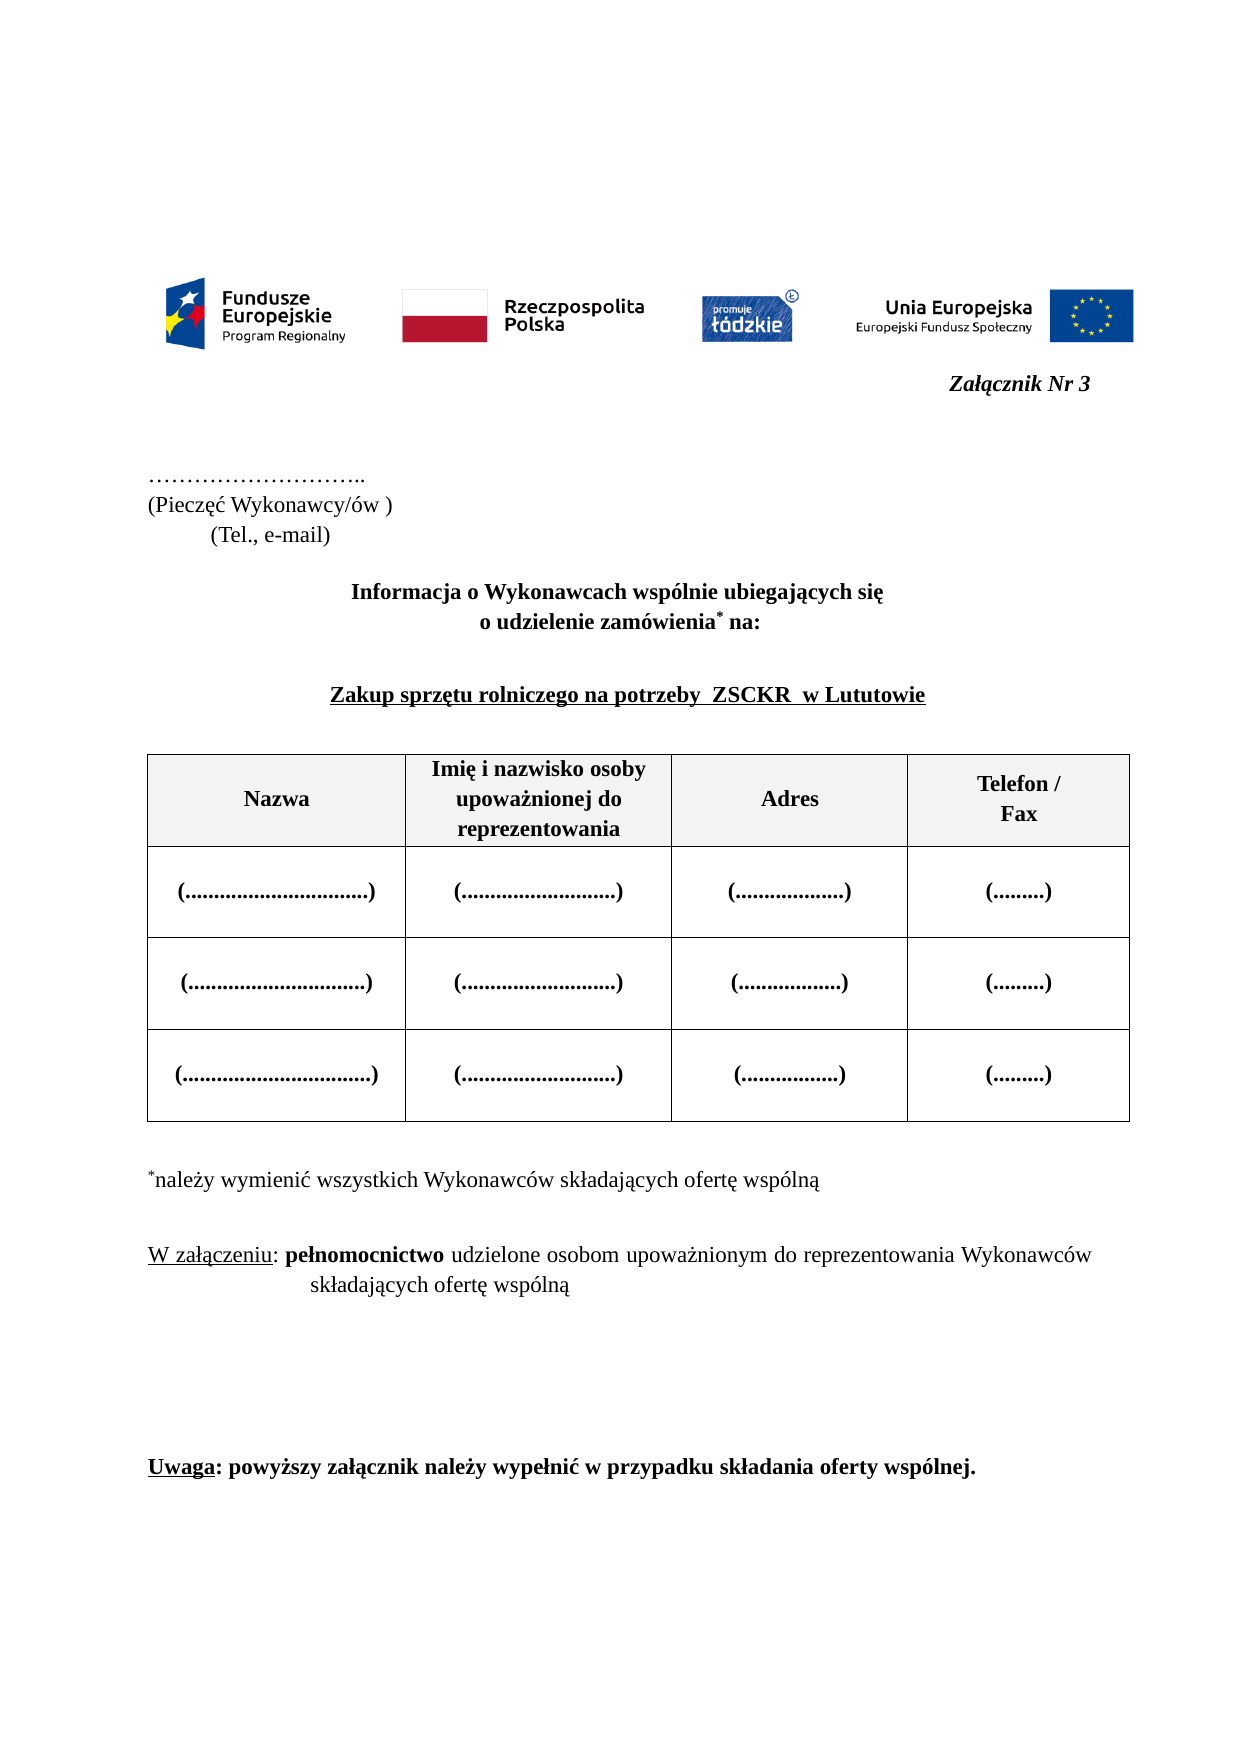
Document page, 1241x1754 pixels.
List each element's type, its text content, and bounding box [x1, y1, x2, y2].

table_cell (.........) [908, 1030, 1129, 1121]
table_cell (................................) [148, 847, 405, 937]
table_cell (...............................) [148, 938, 405, 1029]
text *należy wymienić wszystkich Wykonawców składających ofertę wspólną [148, 1166, 1093, 1193]
table_cell (.................................) [148, 1030, 405, 1121]
text (Tel., e-mail) [148, 521, 1093, 548]
text Informacja o Wykonawcach wspólnie ubiegających się o udzielenie zamówienia* na: [148, 578, 1093, 634]
table_cell (...................) [672, 847, 907, 937]
text Zakup sprzętu rolniczego na potrzeby ZSCKR w Lututowie [162, 681, 1093, 707]
table_cell (.........) [908, 938, 1129, 1029]
table_header Telefon / Fax [908, 755, 1129, 846]
text (Pieczęć Wykonawcy/ów ) [148, 491, 1093, 517]
table_header Nazwa [148, 755, 405, 846]
table_cell (...........................) [406, 1030, 671, 1121]
table_cell (.........) [908, 847, 1129, 937]
text W załączeniu: pełnomocnictwo udzielone osobom upoważnionym do reprezentowania Wykonawców składających ofertę wspólną [148, 1241, 1093, 1298]
text Uwaga: powyższy załącznik należy wypełnić w przypadku składania oferty wspólnej. [148, 1453, 1093, 1479]
table_header Imię i nazwisko osoby upoważnionej do reprezentowania [406, 755, 671, 846]
table_cell (...........................) [406, 847, 671, 937]
text Załącznik Nr 3 [148, 367, 1093, 397]
table_cell (..................) [672, 938, 907, 1029]
table_header Adres [672, 755, 907, 846]
table_cell (...........................) [406, 938, 671, 1029]
text ……………………….. [148, 461, 1093, 487]
table_cell (.................) [672, 1030, 907, 1121]
